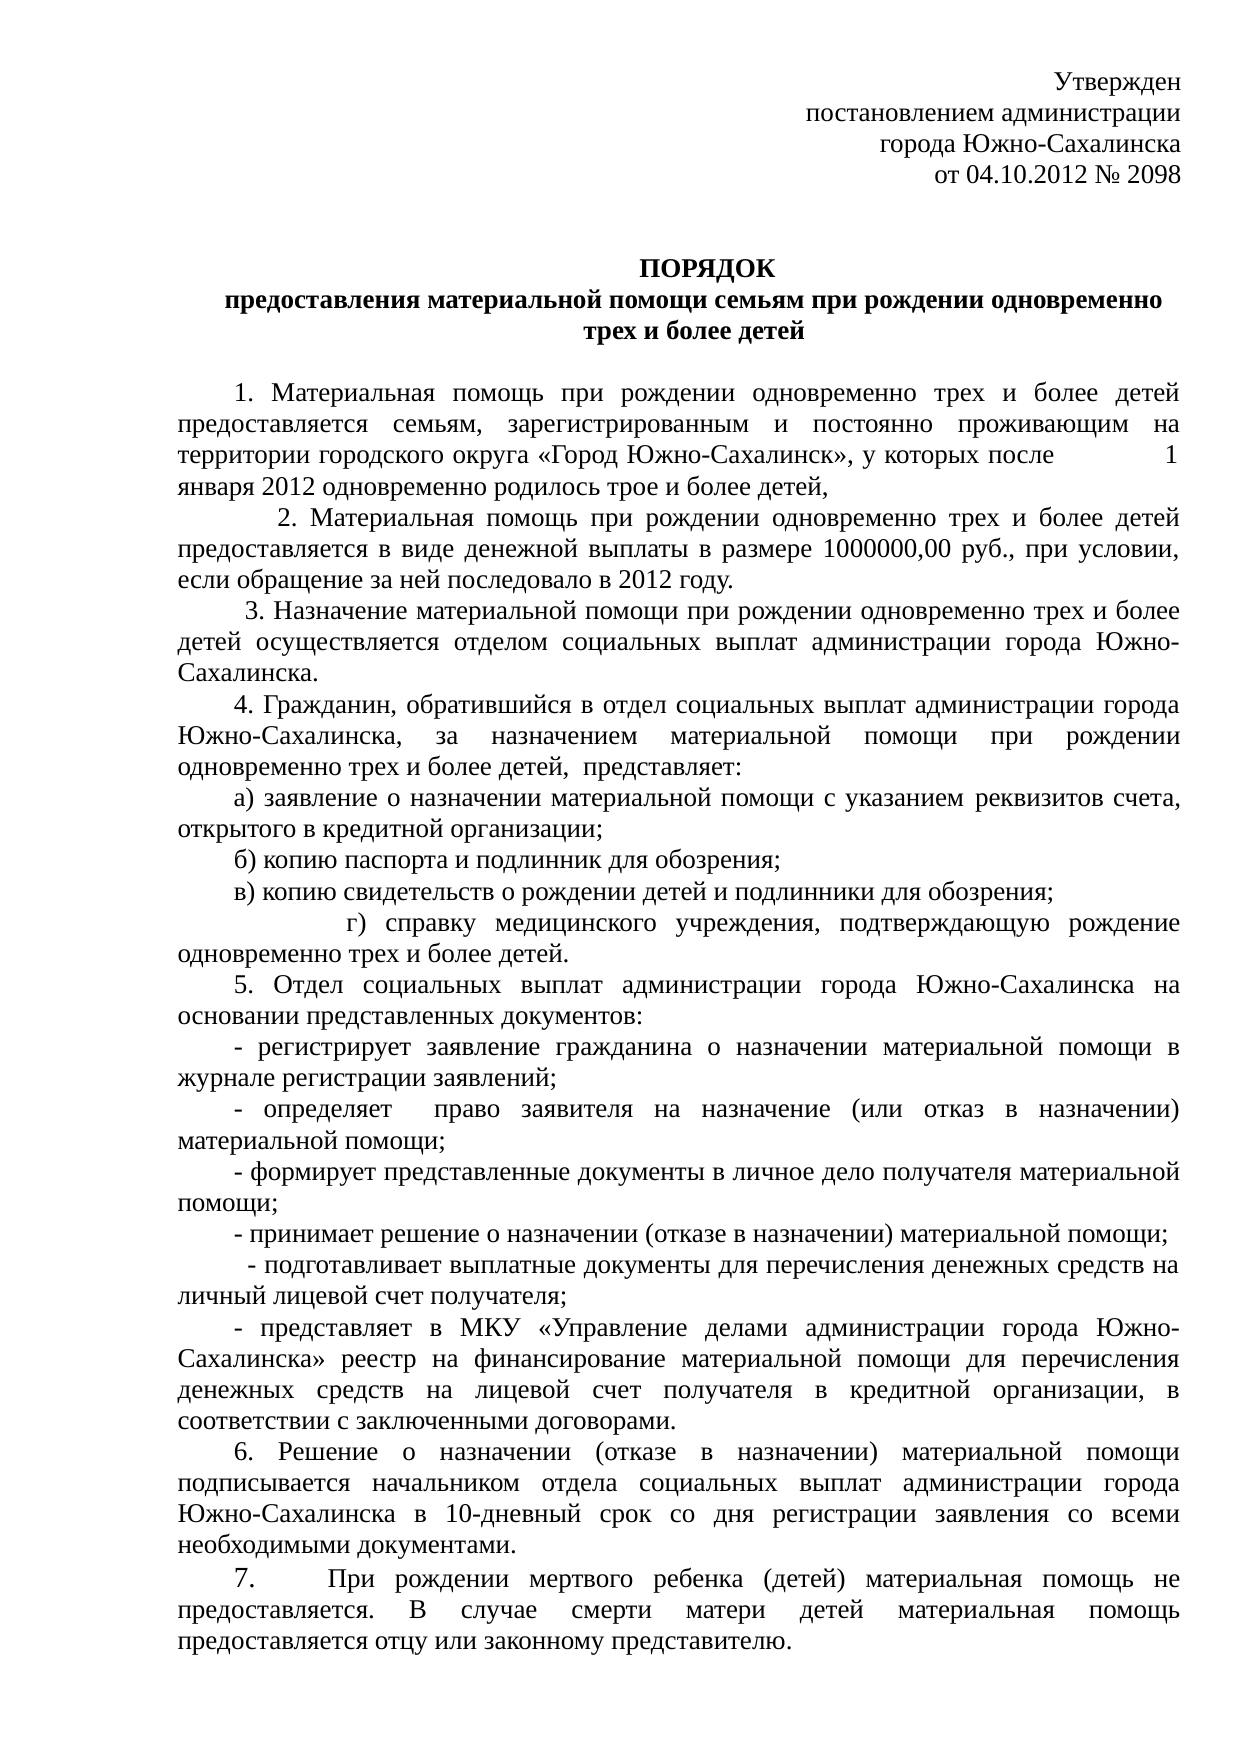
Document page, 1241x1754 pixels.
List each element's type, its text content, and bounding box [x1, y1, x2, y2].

text 3. Назначение материальной помощи при рождении одновременно трех и более детей осуществляется отделом социальных выплат администрации города Южно-Сахалинска. [177, 594, 1181, 688]
text - определяет право заявителя на назначение (или отказ в назначении) материальной помощи; [177, 1093, 1181, 1155]
text в) копию свидетельств о рождении детей и подлинники для обозрения; [177, 874, 1181, 906]
text 4. Гражданин, обратившийся в отдел социальных выплат администрации города Южно-Сахалинска, за назначением материальной помощи при рождении одновременно трех и более детей, представляет: [177, 688, 1181, 781]
text - представляет в МКУ «Управление делами администрации города Южно-Сахалинска» реестр на финансирование материальной помощи для перечисления денежных средств на лицевой счет получателя в кредитной организации, в соответствии с заключенными договорами. [177, 1311, 1181, 1435]
text г) справку медицинского учреждения, подтверждающую рождение одновременно трех и более детей. [177, 906, 1181, 968]
text 2. Материальная помощь при рождении одновременно трех и более детей предоставляется в виде денежной выплаты в размере 1000000,00 руб., при условии, если обращение за ней последовало в 2012 году. [177, 501, 1181, 594]
text - подготавливает выплатные документы для перечисления денежных средств на личный лицевой счет получателя; [177, 1248, 1181, 1311]
text города Южно-Сахалинска [177, 127, 1181, 158]
text - принимает решение о назначении (отказе в назначении) материальной помощи; [177, 1217, 1181, 1248]
list При рождении мертвого ребенка (детей) материальная помощь не предоставляется. В случае смерти матери детей материальная помощь предоставляется отцу или законному представителю. [177, 1560, 1181, 1656]
text от 04.10.2012 № 2098 [177, 158, 1181, 189]
text ПОРЯДОК [177, 252, 1181, 283]
text - регистрирует заявление гражданина о назначении материальной помощи в журнале регистрации заявлений; [177, 1030, 1181, 1093]
text - формирует представленные документы в личное дело получателя материальной помощи; [177, 1155, 1181, 1217]
text постановлением администрации [177, 96, 1181, 127]
text 6. Решение о назначении (отказе в назначении) материальной помощи подписывается начальником отдела социальных выплат администрации города Южно-Сахалинска в 10-дневный срок со дня регистрации заявления со всеми необходимыми документами. [177, 1435, 1181, 1560]
text предоставления материальной помощи семьям при рождении одновременно трех и более детей [207, 283, 1181, 345]
text Утвержден [177, 65, 1181, 96]
text 1. Материальная помощь при рождении одновременно трех и более детей предоставляется семьям, зарегистрированным и постоянно проживающим на территории городского округа «Город Южно-Сахалинск», у которых после 1 января 2012 одновременно родилось трое и более детей, [177, 376, 1181, 501]
text б) копию паспорта и подлинник для обозрения; [177, 843, 1181, 874]
text а) заявление о назначении материальной помощи с указанием реквизитов счета, открытого в кредитной организации; [177, 781, 1181, 843]
text 5. Отдел социальных выплат администрации города Южно-Сахалинска на основании представленных документов: [177, 968, 1181, 1030]
